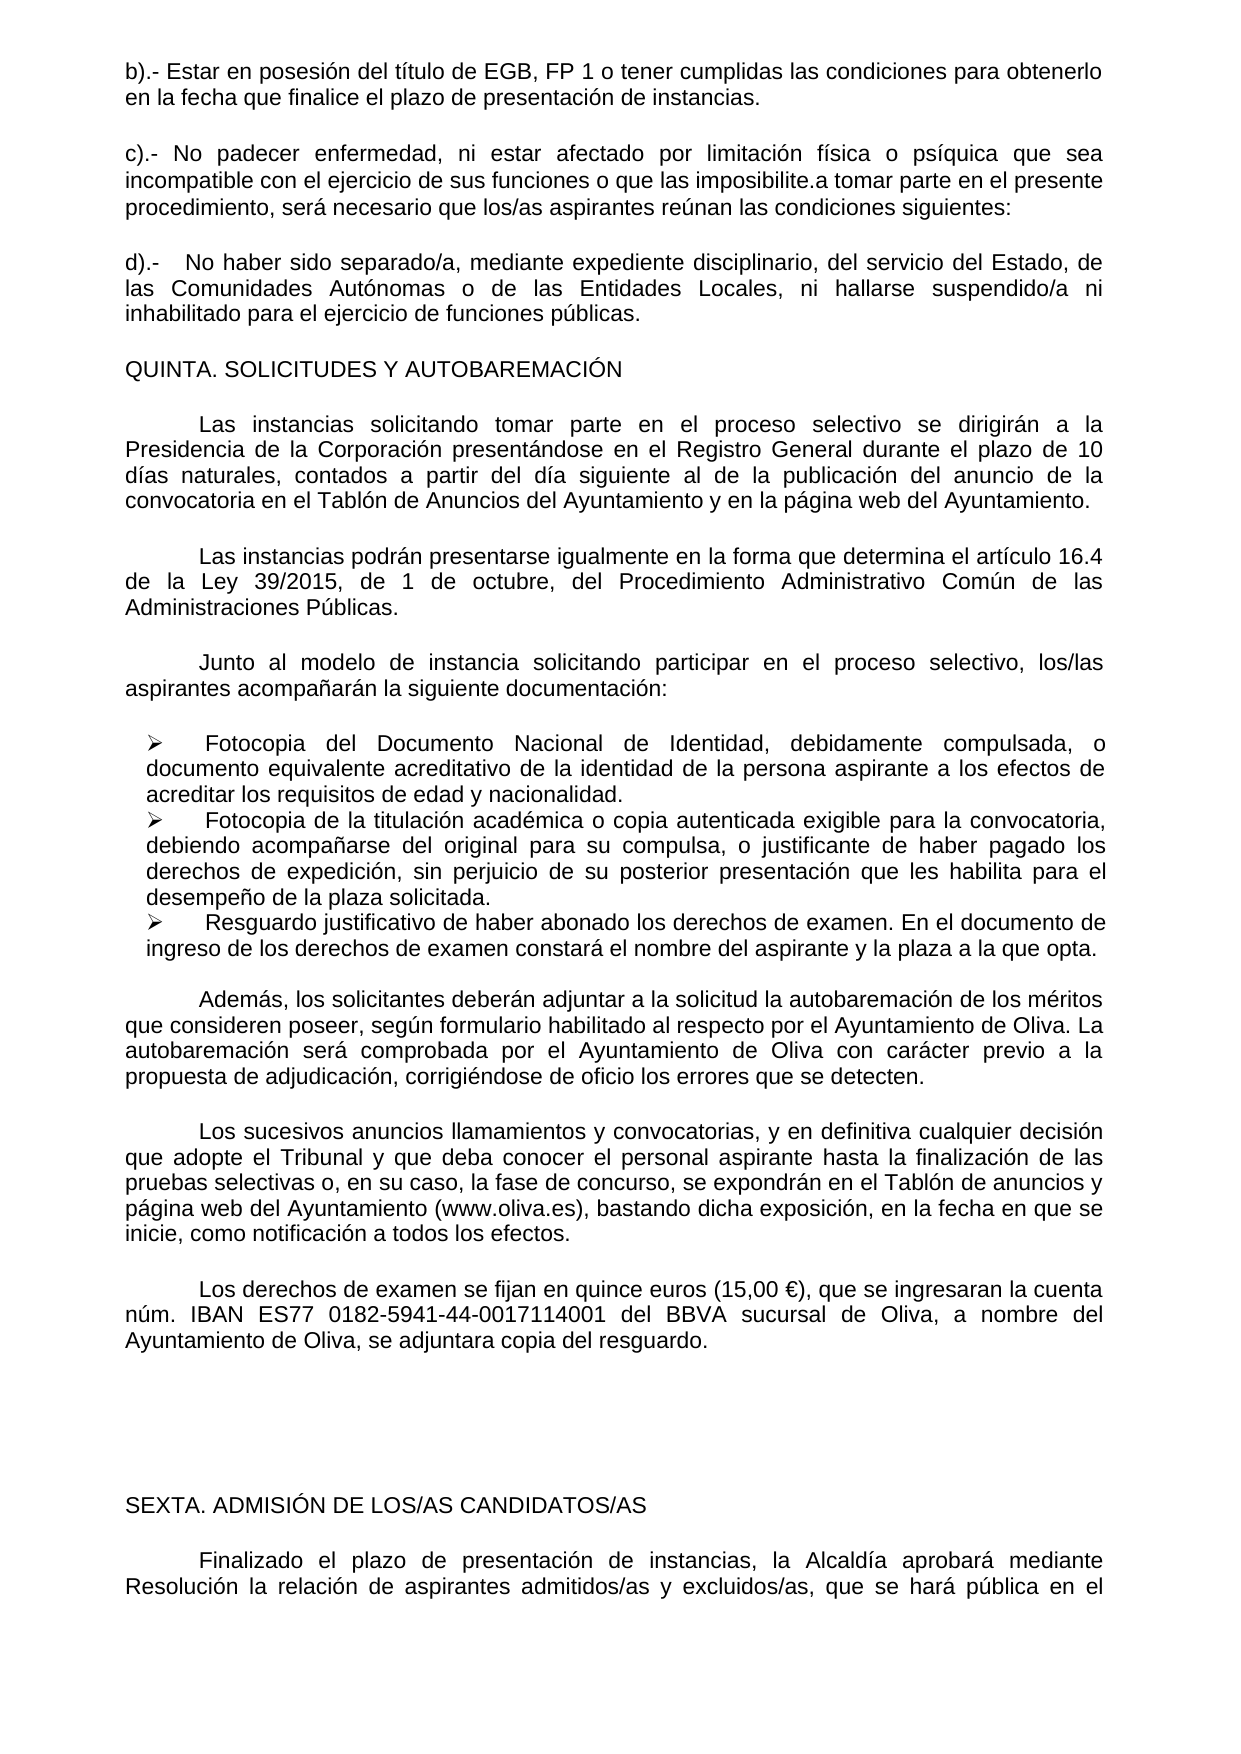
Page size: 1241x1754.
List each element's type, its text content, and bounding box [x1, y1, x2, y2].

list Fotocopia de la titulación académica o copia autenticada exigible para la convocatoria, debiendo acompañarse del original para su compulsa, o justificante de haber pagado los derechos de expedición, sin perjuicio de su posterior presentación que les habilita para el desempeño de la plaza solicitada. [146, 807, 1107, 910]
list Resguardo justificativo de haber abonado los derechos de examen. En el documento de ingreso de los derechos de examen constará el nombre del aspirante y la plaza a la que opta. [146, 910, 1107, 961]
text SEXTA. ADMISIÓN DE LOS/AS CANDIDATOS/AS [125, 1493, 1104, 1518]
text b).- Estar en posesión del título de EGB, FP 1 o tener cumplidas las condiciones para obtenerlo en la fecha que finalice el plazo de presentación de instancias. [125, 59, 1104, 110]
text Las instancias solicitando tomar parte en el proceso selectivo se dirigirán a la Presidencia de la Corporación presentándose en el Registro General durante el plazo de 10 días naturales, contados a partir del día siguiente al de la publicación del anuncio de la convocatoria en el Tablón de Anuncios del Ayuntamiento y en la página web del Ayuntamiento. [125, 411, 1104, 514]
text Los sucesivos anuncios llamamientos y convocatorias, y en definitiva cualquier decisión que adopte el Tribunal y que deba conocer el personal aspirante hasta la finalización de las pruebas selectivas o, en su caso, la fase de concurso, se expondrán en el Tablón de anuncios y página web del Ayuntamiento (www.oliva.es), bastando dicha exposición, en la fecha en que se inicie, como notificación a todos los efectos. [125, 1119, 1104, 1247]
text Los derechos de examen se fijan en quince euros (15,00 €), que se ingresaran la cuenta núm. IBAN ES77 0182-5941-44-0017114001 del BBVA sucursal de Oliva, a nombre del Ayuntamiento de Oliva, se adjuntara copia del resguardo. [125, 1276, 1104, 1353]
text Además, los solicitantes deberán adjuntar a la solicitud la autobaremación de los méritos que consideren poseer, según formulario habilitado al respecto por el Ayuntamiento de Oliva. La autobaremación será comprobada por el Ayuntamiento de Oliva con carácter previo a la propuesta de adjudicación, corrigiéndose de oficio los errores que se detecten. [125, 987, 1104, 1089]
text c).- No padecer enfermedad, ni estar afectado por limitación física o psíquica que sea incompatible con el ejercicio de sus funciones o que las imposibilite.a tomar parte en el presente procedimiento, será necesario que los/as aspirantes reúnan las condiciones siguientes: [125, 140, 1104, 220]
text d).- No haber sido separado/a, mediante expediente disciplinario, del servicio del Estado, de las Comunidades Autónomas o de las Entidades Locales, ni hallarse suspendido/a ni inhabilitado para el ejercicio de funciones públicas. [125, 250, 1104, 327]
text Finalizado el plazo de presentación de instancias, la Alcaldía aprobará mediante Resolución la relación de aspirantes admitidos/as y excluidos/as, que se hará pública en el [125, 1548, 1104, 1599]
text QUINTA. SOLICITUDES Y AUTOBAREMACIÓN [125, 356, 1104, 382]
text Las instancias podrán presentarse igualmente en la forma que determina el artículo 16.4 de la Ley 39/2015, de 1 de octubre, del Procedimiento Administrativo Común de las Administraciones Públicas. [125, 543, 1104, 620]
text Junto al modelo de instancia solicitando participar en el proceso selectivo, los/las aspirantes acompañarán la siguiente documentación: [125, 650, 1104, 701]
list Fotocopia del Documento Nacional de Identidad, debidamente compulsada, o documento equivalente acreditativo de la identidad de la persona aspirante a los efectos de acreditar los requisitos de edad y nacionalidad. [146, 730, 1107, 807]
